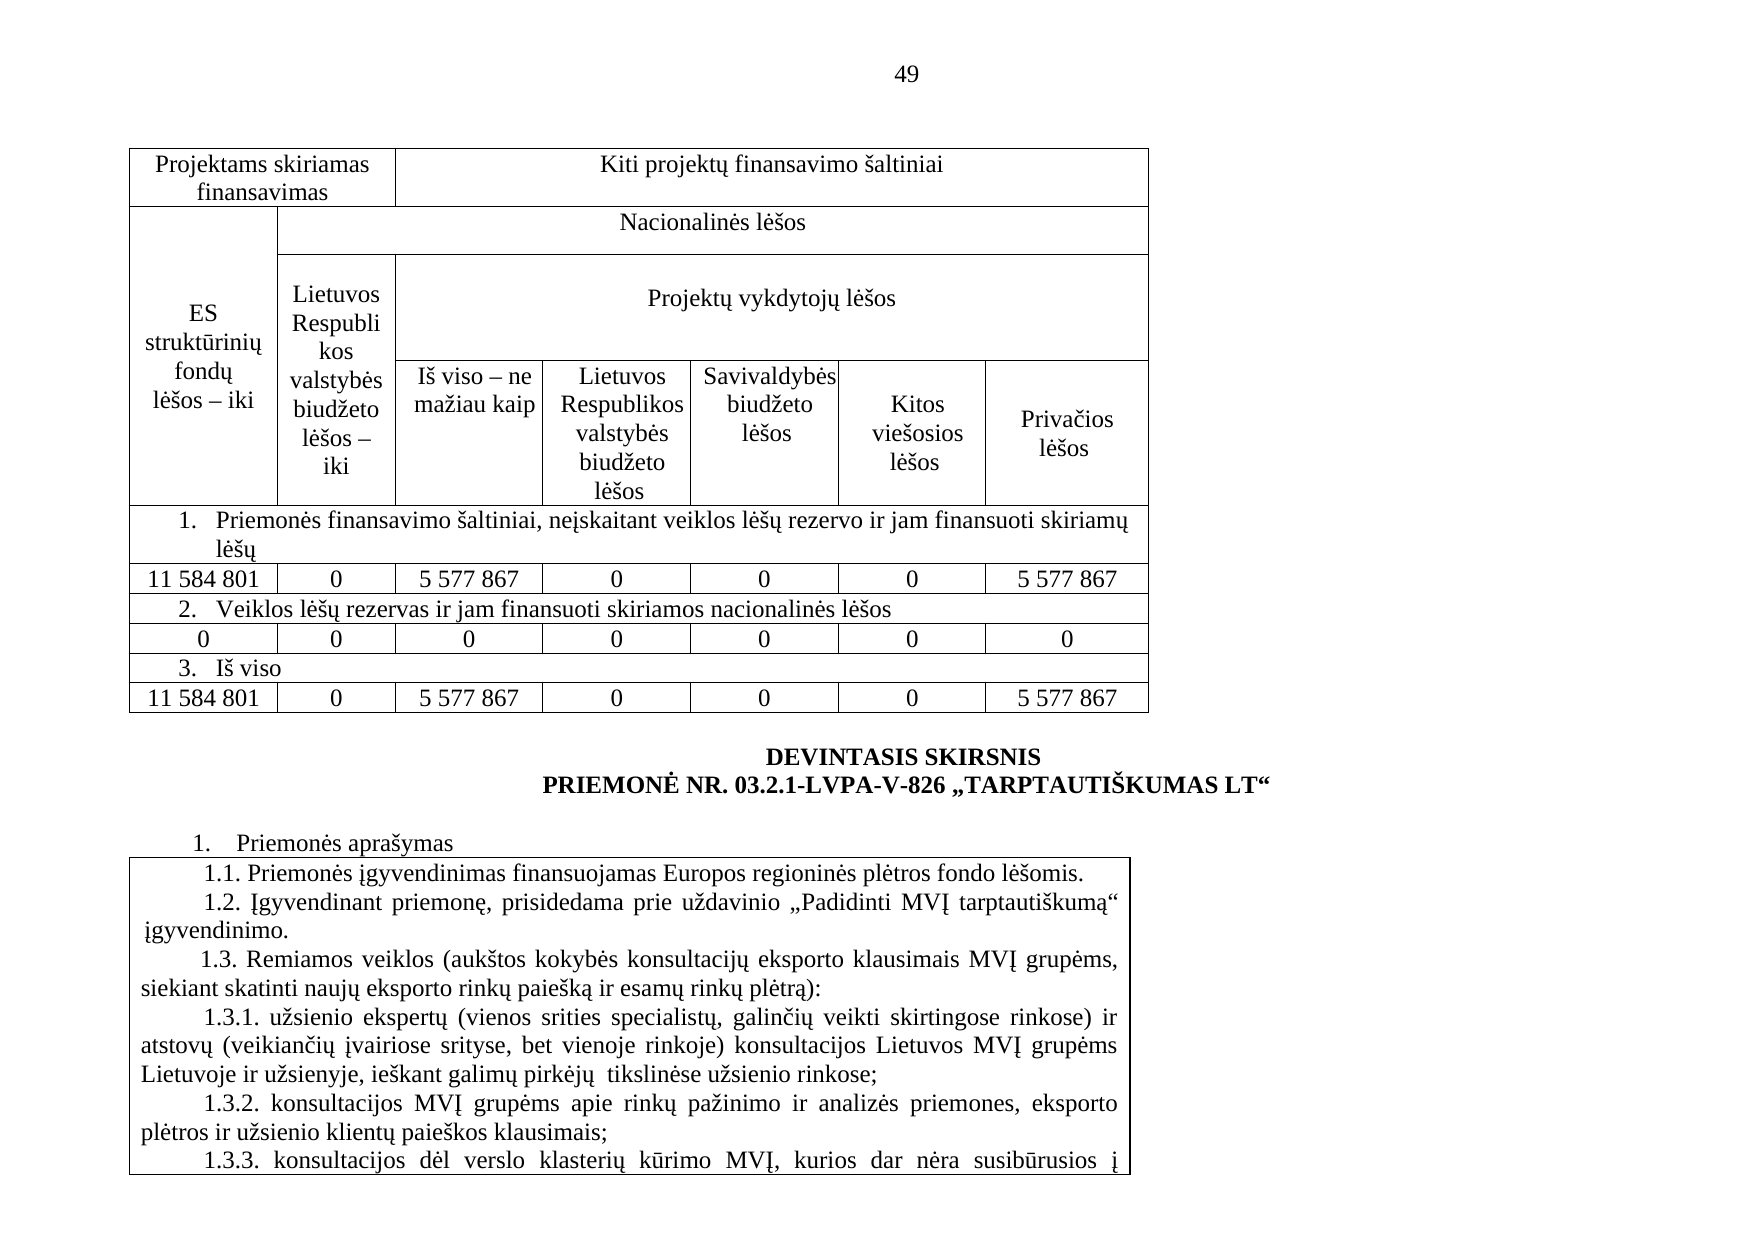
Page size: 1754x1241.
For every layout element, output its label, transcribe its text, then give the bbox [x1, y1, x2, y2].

table_cell 11 584 801 [130, 683, 277, 712]
table_header Kiti projektų finansavimo šaltiniai [396, 149, 1148, 206]
table_cell 1. Priemonės finansavimo šaltiniai, neįskaitant veiklos lėšų rezervo ir jam finansuoti skiriamų lėšų [130, 506, 1148, 563]
table_cell 0 [691, 624, 838, 652]
table_cell 5 577 867 [986, 683, 1148, 712]
text 1. Priemonės aprašymas [192, 828, 1695, 857]
table_cell 0 [130, 624, 277, 652]
table_cell 5 577 867 [396, 683, 542, 712]
table_cell 0 [839, 683, 985, 712]
text PRIEMONĖ NR. 03.2.1-LVPA-V-826 „TARPTAUTIŠKUMAS LT“ [118, 771, 1695, 799]
table_cell 0 [278, 624, 395, 652]
table_cell Nacionalinės lėšos [278, 207, 1148, 253]
table_cell 0 [543, 624, 690, 652]
table_cell 0 [691, 564, 838, 593]
table_cell Lietuvos Respublikos valstybės biudžeto lėšos [543, 361, 690, 504]
table_cell 0 [986, 624, 1148, 652]
table_cell 2. Veiklos lėšų rezervas ir jam finansuoti skiriamos nacionalinės lėšos [130, 594, 1148, 623]
text DEVINTASIS SKIRSNIS [118, 742, 1695, 771]
table_cell 0 [839, 624, 985, 652]
table_cell Kitos viešosios lėšos [839, 361, 985, 504]
table_cell Lietuvos Respublikos valstybės biudžeto lėšos – iki [278, 255, 395, 504]
table_cell 11 584 801 [130, 564, 277, 593]
table_cell 5 577 867 [396, 564, 542, 593]
table_cell 1.3. Remiamos veiklos (aukštos kokybės konsultacijų eksporto klausimais MVĮ grupėms, siekiant skatinti naujų eksporto rinkų paiešką ir esamų rinkų plėtrą): 1.3.1. užsienio ekspertų (vienos srities specialistų, galinčių veikti skirtingose rinkose) ir atstovų (veikiančių įvairiose srityse, bet vienoje rinkoje) konsultacijos Lietuvos MVĮ grupėms Lietuvoje ir užsienyje, ieškant galimų pirkėjų tikslinėse užsienio rinkose; 1.3.2. konsultacijos MVĮ grupėms apie rinkų pažinimo ir analizės priemones, eksporto plėtros ir užsienio klientų paieškos klausimais; 1.3.3. konsultacijos dėl verslo klasterių kūrimo MVĮ, kurios dar nėra susibūrusios į [130, 944, 1129, 1174]
table_cell ES struktūrinių fondų lėšos – iki [130, 207, 277, 504]
table_cell 0 [691, 683, 838, 712]
table_cell Iš viso – ne mažiau kaip [396, 361, 542, 504]
table_cell 0 [278, 683, 395, 712]
table_header Projektams skiriamas finansavimas [130, 149, 395, 206]
table_cell 1.2. Įgyvendinant priemonę, prisidedama prie uždavinio „Padidinti MVĮ tarptautiškumą“ įgyvendinimo. [130, 887, 1129, 944]
table_cell Savivaldybės biudžeto lėšos [691, 361, 838, 504]
table_cell 3. Iš viso [130, 654, 1148, 682]
table_cell 0 [396, 624, 542, 652]
table_cell 0 [543, 683, 690, 712]
table_cell 0 [839, 564, 985, 593]
table_cell Privačios lėšos [986, 361, 1148, 504]
table_cell Projektų vykdytojų lėšos [396, 255, 1148, 360]
table_cell 5 577 867 [986, 564, 1148, 593]
table_cell 0 [278, 564, 395, 593]
table_cell 0 [543, 564, 690, 593]
table_header 1.1. Priemonės įgyvendinimas finansuojamas Europos regioninės plėtros fondo lėšomis. [130, 858, 1129, 887]
